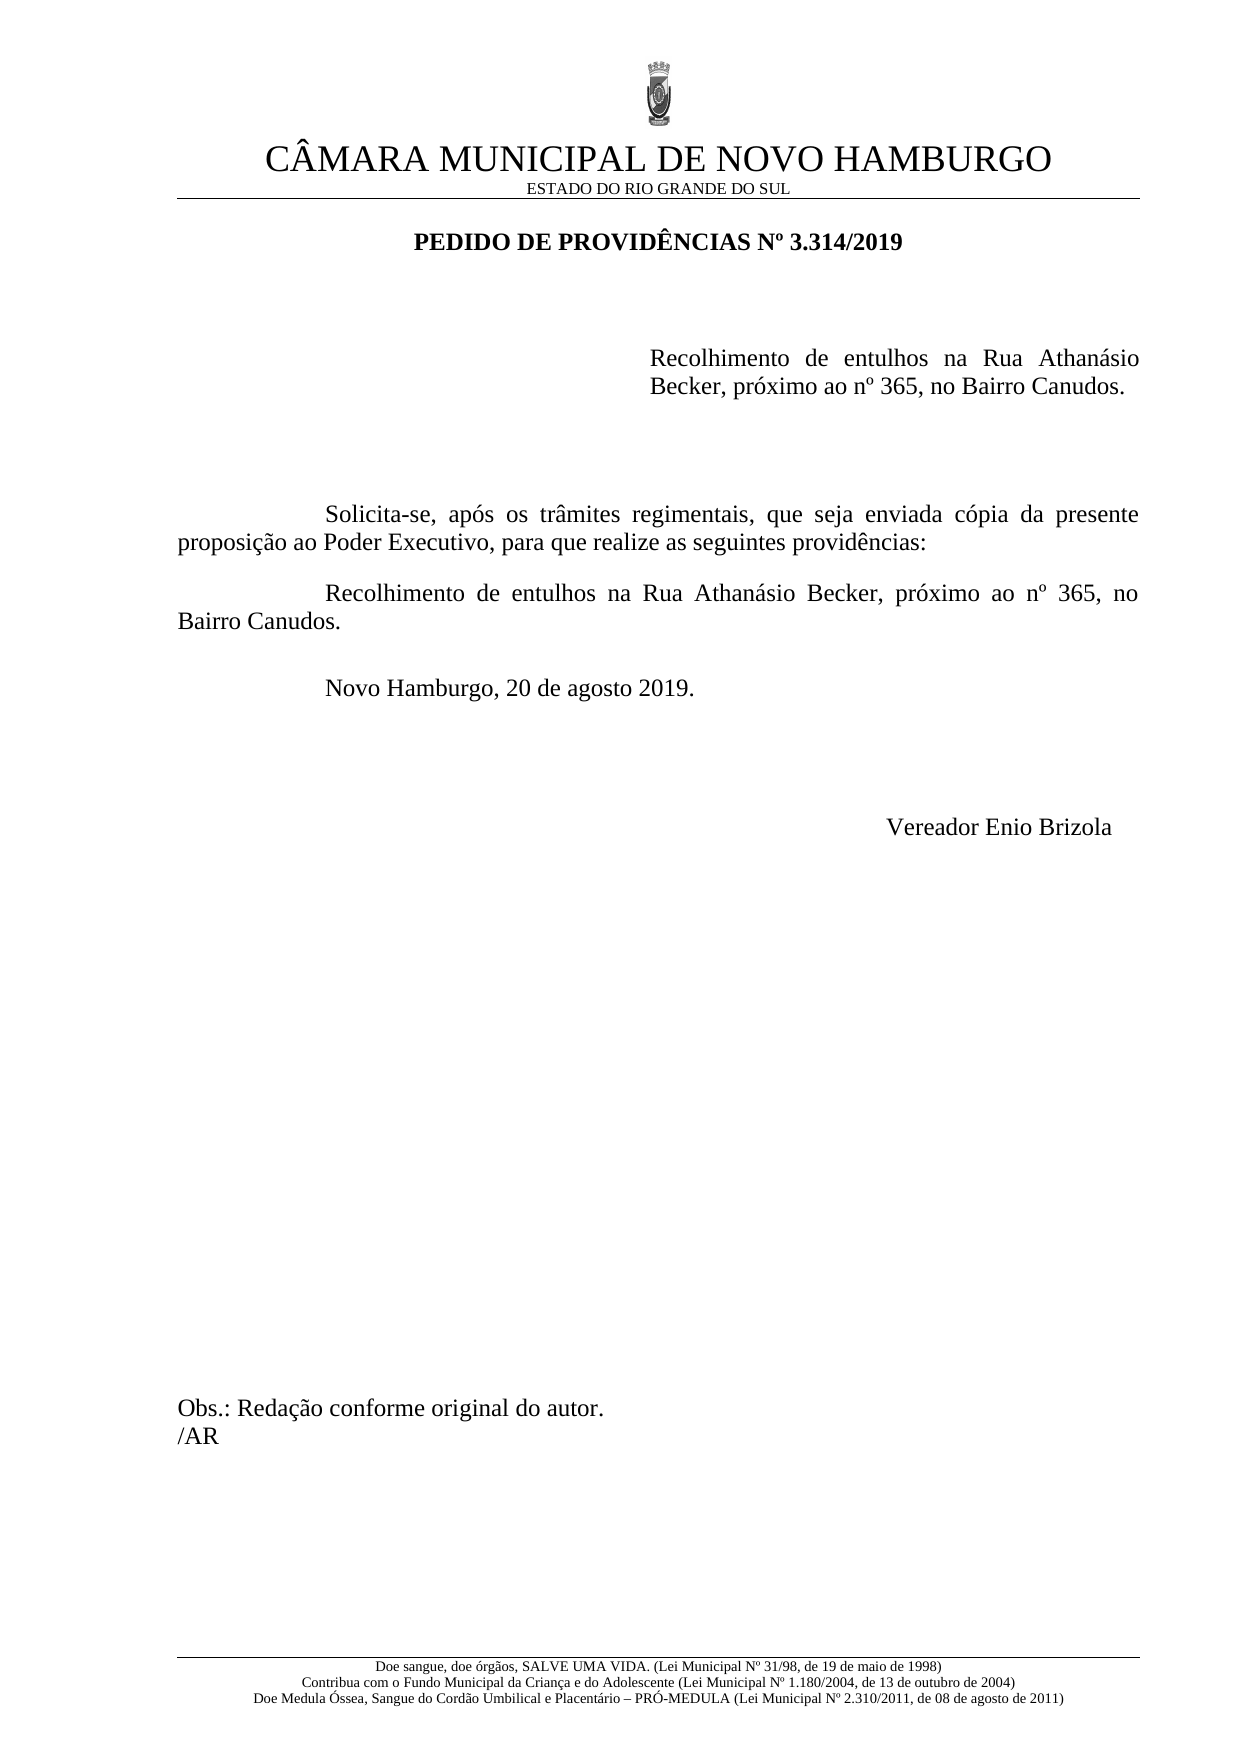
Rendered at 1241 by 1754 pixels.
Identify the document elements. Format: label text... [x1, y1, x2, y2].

text Novo Hamburgo, 20 de agosto 2019. [177, 674, 1140, 702]
text Vereador Enio Brizola [177, 813, 1140, 840]
text /AR [177, 1422, 1140, 1450]
text Solicita-se, após os trâmites regimentais, que seja enviada cópia da presente proposição ao Poder Executivo, para que realize as seguintes providências: [177, 500, 1140, 556]
text PEDIDO DE PROVIDÊNCIAS Nº 3.314/2019 [177, 228, 1140, 256]
text Obs.: Redação conforme original do autor. [177, 1394, 1140, 1422]
text Recolhimento de entulhos na Rua Athanásio Becker, próximo ao nº 365, no Bairro Canudos. [649, 344, 1140, 400]
text Recolhimento de entulhos na Rua Athanásio Becker, próximo ao nº 365, no Bairro Canudos. [177, 579, 1140, 635]
